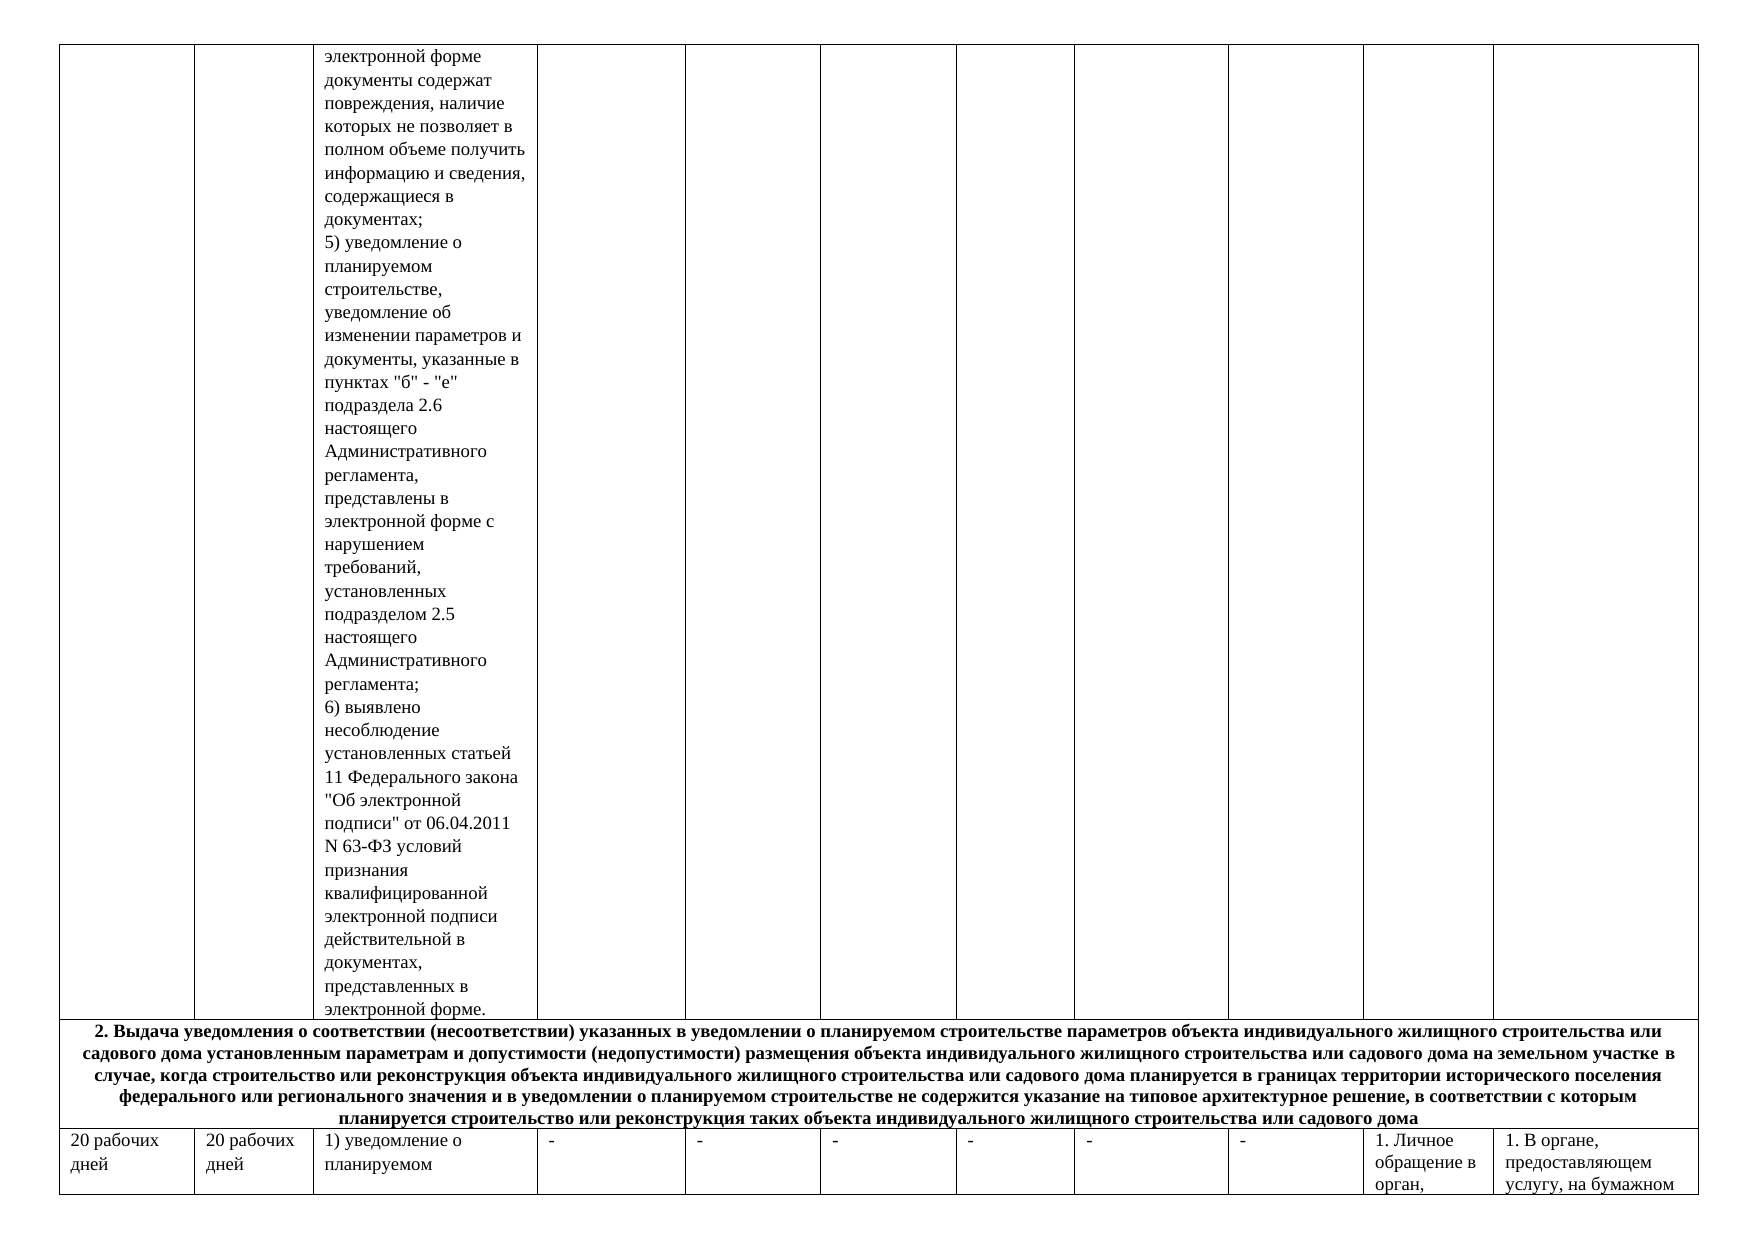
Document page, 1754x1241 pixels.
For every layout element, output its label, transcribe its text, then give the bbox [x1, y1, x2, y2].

table_cell - [686, 1129, 820, 1194]
table_cell 20 рабочих дней [195, 1129, 313, 1194]
table_cell - [821, 1129, 956, 1194]
table_cell 2. Выдача уведомления о соответствии (несоответствии) указанных в уведомлении о планируемом строительстве параметров объекта индивидуального жилищного строительства или садового дома установленным параметрам и допустимости (недопустимости) размещения объекта индивидуального жилищного строительства или садового дома на земельном участке в случае, когда строительство или реконструкция объекта индивидуального жилищного строительства или садового дома планируется в границах территории исторического поселения федерального или регионального значения и в уведомлении о планируемом строительстве не содержится указание на типовое архитектурное решение, в соответствии с которым планируется строительство или реконструкция таких объекта индивидуального жилищного строительства или садового дома [60, 1020, 1698, 1128]
table_cell [60, 45, 194, 1019]
table_cell 20 рабочих дней [60, 1129, 194, 1194]
table_cell 1. Личное обращение в орган, [1364, 1129, 1493, 1194]
table_cell - [1229, 1129, 1363, 1194]
table_cell электронной форме документы содержат повреждения, наличие которых не позволяет в полном объеме получить информацию и сведения, содержащиеся в документах; 5) уведомление о планируемом строительстве, уведомление об изменении параметров и документы, указанные в пунктах "б" - "е" подраздела 2.6 настоящего Административного регламента, представлены в электронной форме с нарушением требований, установленных подразделом 2.5 настоящего Административного регламента; 6) выявлено несоблюдение установленных статьей 11 Федерального закона "Об электронной подписи" от 06.04.2011 N 63-ФЗ условий признания квалифицированной электронной подписи действительной в документах, представленных в электронной форме. [314, 45, 537, 1019]
table_cell [1364, 45, 1493, 1019]
table_cell - [821, 45, 956, 1019]
table_cell - [686, 45, 820, 1019]
table_cell - [1075, 1129, 1228, 1194]
table_cell - [538, 45, 685, 1019]
table_cell - [1075, 45, 1228, 1019]
table_cell 1. В органе, предоставляющем услугу, на бумажном [1494, 1129, 1698, 1194]
table_cell [195, 45, 313, 1019]
table_cell [1494, 45, 1698, 1019]
table_cell - [957, 1129, 1074, 1194]
table_cell - [538, 1129, 685, 1194]
table_cell 1) уведомление о планируемом [314, 1129, 537, 1194]
table_cell - [957, 45, 1074, 1019]
table_cell - [1229, 45, 1363, 1019]
